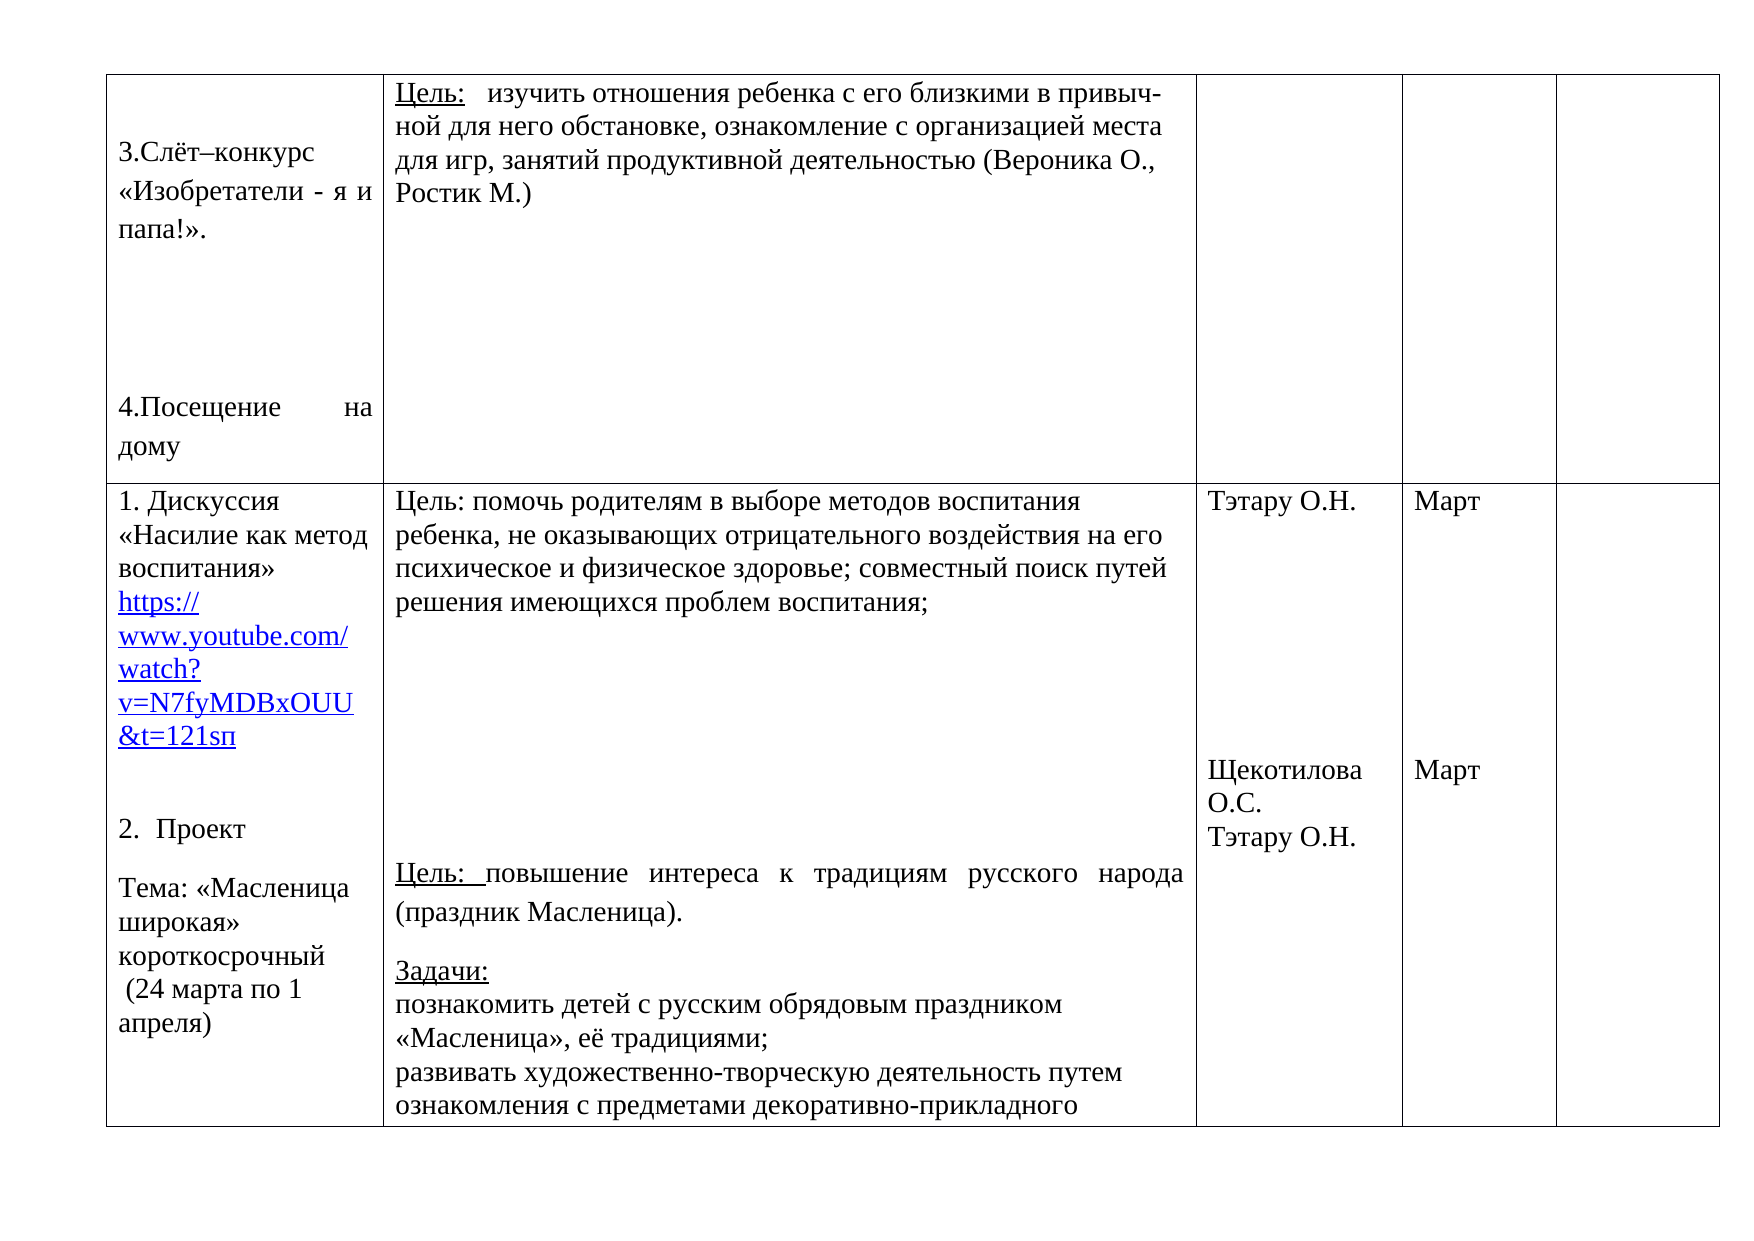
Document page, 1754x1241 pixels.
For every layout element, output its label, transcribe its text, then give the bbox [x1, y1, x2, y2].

table_cell [1557, 484, 1719, 1126]
table_cell [1557, 75, 1719, 482]
table_cell Март Март [1403, 484, 1556, 1126]
table_cell [1197, 75, 1402, 482]
table_cell Тэтару О.Н. Щекотилова О.С. Тэтару О.Н. [1197, 484, 1402, 1126]
table_cell [1403, 75, 1556, 482]
table_cell 3.Слёт–конкурс «Изобретатели - я и папа!». 4.Посещение на дому [107, 75, 383, 482]
table_cell Цель: изучить отношения ребенка с его близкими в привыч-ной для него обстановке, ознакомление с организацией места для игр, занятий продуктивной деятельностью (Вероника О., Ростик М.) [384, 75, 1196, 482]
table_cell Цель: помочь родителям в выборе методов воспитания ребенка, не оказывающих отрицательного воздействия на его психическое и физическое здоровье; совместный поиск путей решения имеющихся проблем воспитания; Цель: повышение интереса к традициям русского народа (праздник Масленица). Задачи: познакомить детей с русским обрядовым праздником «Масленица», её традициями; развивать художественно-творческую деятельность путем ознакомления с предметами декоративно-прикладного [384, 484, 1196, 1126]
table_cell 1. Дискуссия «Насилие как метод воспитания» https://www.youtube.com/watch?v=N7fyMDBxOUU&t=121sп Проект Тема: «Масленица широкая» короткосрочный (24 марта по 1 апреля) [107, 484, 383, 1126]
